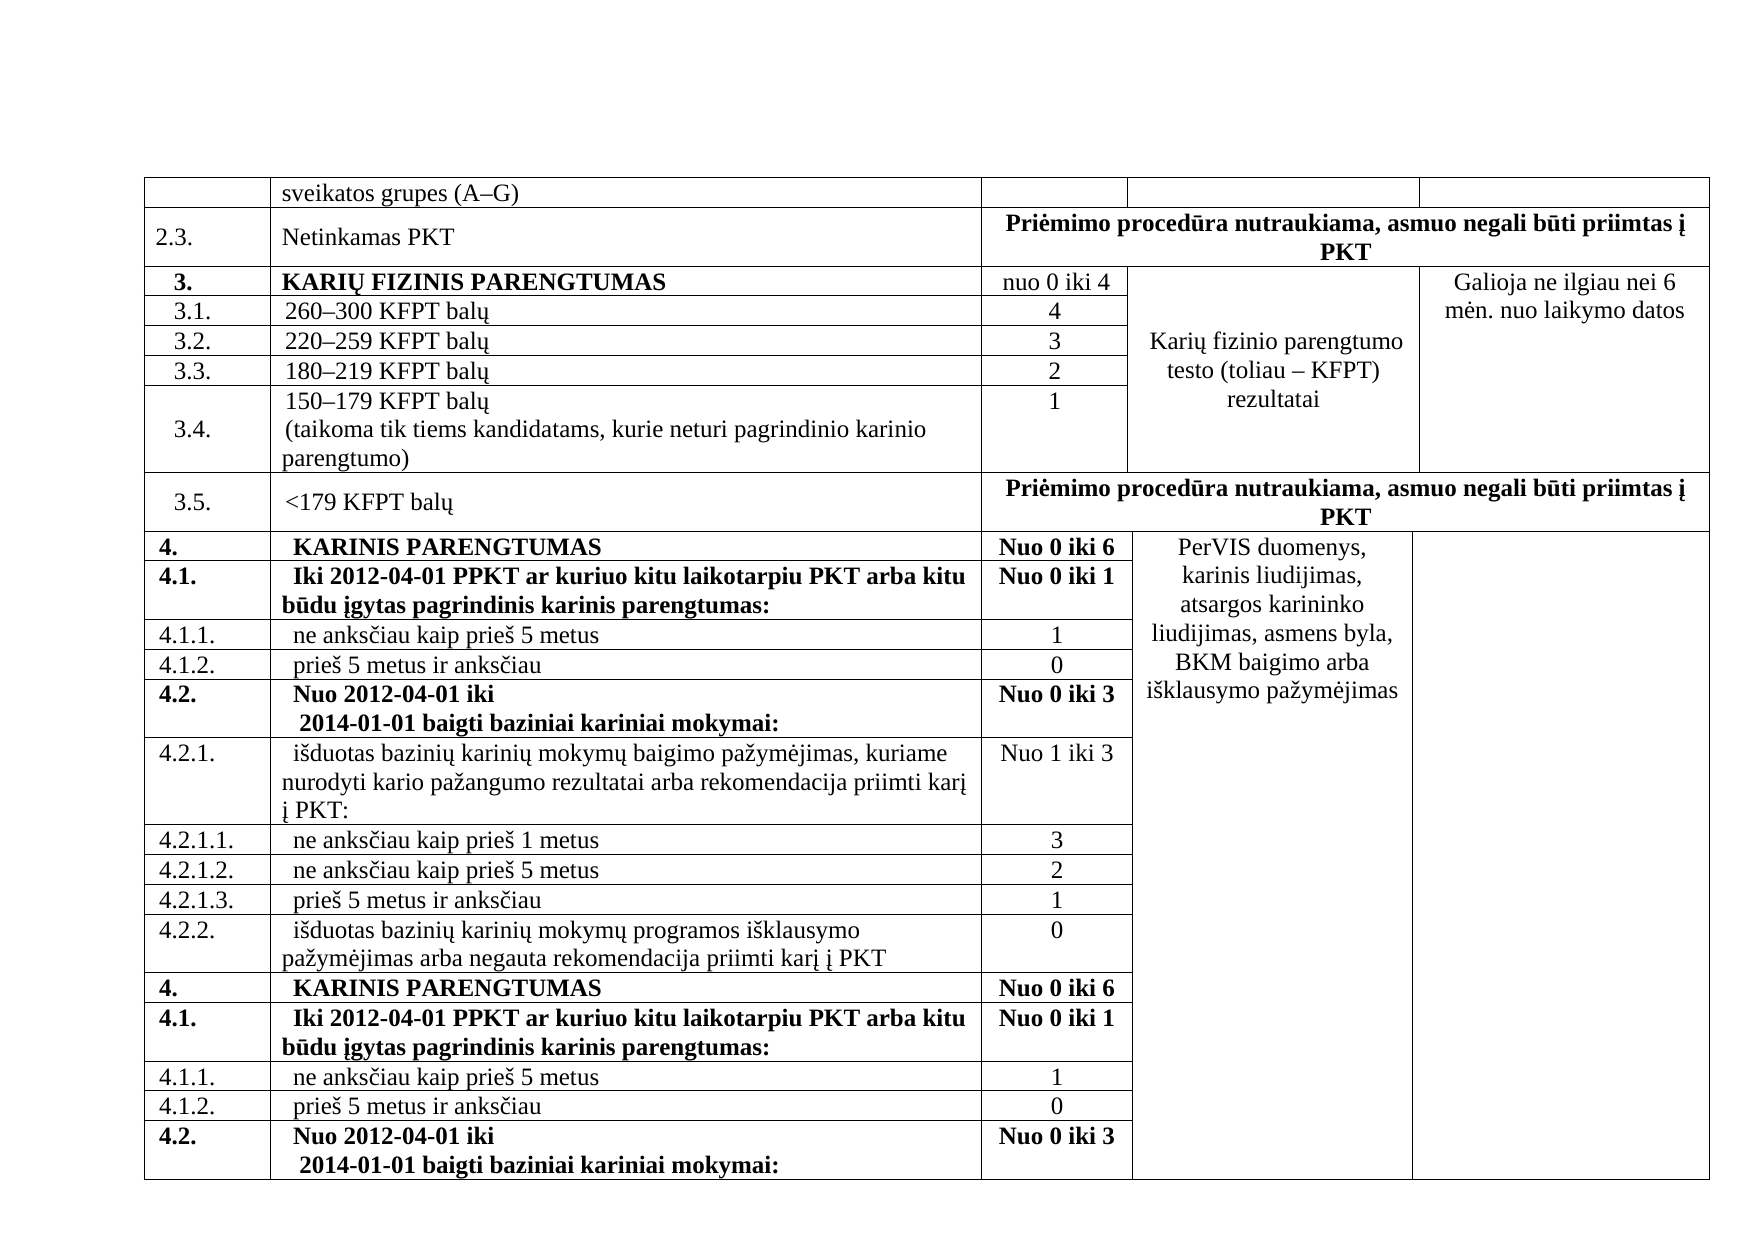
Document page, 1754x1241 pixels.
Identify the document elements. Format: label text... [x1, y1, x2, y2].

table_cell 150–179 KFPT balų (taikoma tik tiems kandidatams, kurie neturi pagrindinio karinio parengtumo) [271, 386, 981, 472]
table_cell Priėmimo procedūra nutraukiama, asmuo negali būti priimtas į PKT [982, 208, 1709, 266]
table_cell 220–259 KFPT balų [271, 326, 981, 355]
table_cell prieš 5 metus ir anksčiau [271, 885, 981, 914]
table_cell [1420, 178, 1709, 207]
table_cell 180–219 KFPT balų [271, 356, 981, 385]
table_cell [145, 178, 270, 207]
table_cell Iki 2012-04-01 PPKT ar kuriuo kitu laikotarpiu PKT arba kitu būdu įgytas pagrindinis karinis parengtumas: [271, 561, 981, 619]
table_cell 2.3. [145, 208, 270, 266]
table_cell 4.1. [145, 561, 270, 619]
table_cell ne anksčiau kaip prieš 5 metus [271, 1062, 981, 1090]
table_cell 1 [982, 885, 1132, 914]
table_cell Nuo 2012-04-01 iki 2014-01-01 baigti baziniai kariniai mokymai: [271, 680, 981, 737]
table_cell PerVIS duomenys, karinis liudijimas, atsargos karininko liudijimas, asmens byla, BKM baigimo arba išklausymo pažymėjimas [1133, 532, 1412, 1179]
table_cell prieš 5 metus ir anksčiau [271, 650, 981, 678]
table_cell 2 [982, 356, 1127, 385]
table_cell 1 [982, 620, 1132, 649]
table_cell 0 [982, 915, 1132, 972]
table_cell 4.1.2. [145, 650, 270, 678]
table_cell 3.3. [145, 356, 270, 385]
table_cell [982, 178, 1127, 207]
table_cell Karių fizinio parengtumo testo (toliau – KFPT) rezultatai [1128, 267, 1419, 472]
table_cell KARINIS PARENGTUMAS [271, 973, 981, 1002]
table_cell Nuo 2012-04-01 iki 2014-01-01 baigti baziniai kariniai mokymai: [271, 1121, 981, 1179]
table_cell 4.2. [145, 1121, 270, 1179]
table_cell 1 [982, 386, 1127, 472]
table_cell 4.1.1. [145, 1062, 270, 1090]
table_cell 1 [982, 1062, 1132, 1090]
table_cell Nuo 0 iki 3 [982, 1121, 1132, 1179]
table_cell [1128, 178, 1419, 207]
table_cell 4. [145, 973, 270, 1002]
table_cell prieš 5 metus ir anksčiau [271, 1091, 981, 1120]
table_cell ne anksčiau kaip prieš 1 metus [271, 825, 981, 854]
table_cell Priėmimo procedūra nutraukiama, asmuo negali būti priimtas į PKT [982, 473, 1709, 531]
table_cell išduotas bazinių karinių mokymų programos išklausymo pažymėjimas arba negauta rekomendacija priimti karį į PKT [271, 915, 981, 972]
table_cell 3 [982, 326, 1127, 355]
table_cell 2 [982, 855, 1132, 884]
table_cell 4.1.1. [145, 620, 270, 649]
table_cell ne anksčiau kaip prieš 5 metus [271, 855, 981, 884]
table_cell 4.2.1.1. [145, 825, 270, 854]
table_cell 4.2.1.2. [145, 855, 270, 884]
table_cell Iki 2012-04-01 PPKT ar kuriuo kitu laikotarpiu PKT arba kitu būdu įgytas pagrindinis karinis parengtumas: [271, 1003, 981, 1061]
table_cell Nuo 0 iki 1 [982, 561, 1132, 619]
table_cell 4.1. [145, 1003, 270, 1061]
table_cell 4.2.2. [145, 915, 270, 972]
table_cell 3.5. [145, 473, 270, 531]
table_cell nuo 0 iki 4 [982, 267, 1127, 295]
table_cell 260–300 KFPT balų [271, 296, 981, 325]
table_cell 3.2. [145, 326, 270, 355]
table_cell <179 KFPT balų [271, 473, 981, 531]
table_cell 4. [145, 532, 270, 560]
table_cell ne anksčiau kaip prieš 5 metus [271, 620, 981, 649]
table_cell Nuo 0 iki 3 [982, 680, 1132, 737]
table_cell Nuo 1 iki 3 [982, 738, 1132, 824]
table_cell Netinkamas PKT [271, 208, 981, 266]
table_cell 4.1.2. [145, 1091, 270, 1120]
table_cell 4.2. [145, 680, 270, 737]
table_cell KARIŲ FIZINIS PARENGTUMAS [271, 267, 981, 295]
table_cell 3. [145, 267, 270, 295]
table_cell Nuo 0 iki 6 [982, 532, 1132, 560]
table_cell 0 [982, 1091, 1132, 1120]
table_cell 3.1. [145, 296, 270, 325]
table_cell 4.2.1. [145, 738, 270, 824]
table_cell Nuo 0 iki 6 [982, 973, 1132, 1002]
table_cell 3.4. [145, 386, 270, 472]
table_cell 4.2.1.3. [145, 885, 270, 914]
table_cell Nuo 0 iki 1 [982, 1003, 1132, 1061]
table_cell sveikatos grupes (A–G) [271, 178, 981, 207]
table_cell KARINIS PARENGTUMAS [271, 532, 981, 560]
table_cell 4 [982, 296, 1127, 325]
table_cell [1413, 532, 1709, 1179]
table_cell išduotas bazinių karinių mokymų baigimo pažymėjimas, kuriame nurodyti kario pažangumo rezultatai arba rekomendacija priimti karį į PKT: [271, 738, 981, 824]
table_cell Galioja ne ilgiau nei 6 mėn. nuo laikymo datos [1420, 267, 1709, 472]
table_cell 0 [982, 650, 1132, 678]
table_cell 3 [982, 825, 1132, 854]
